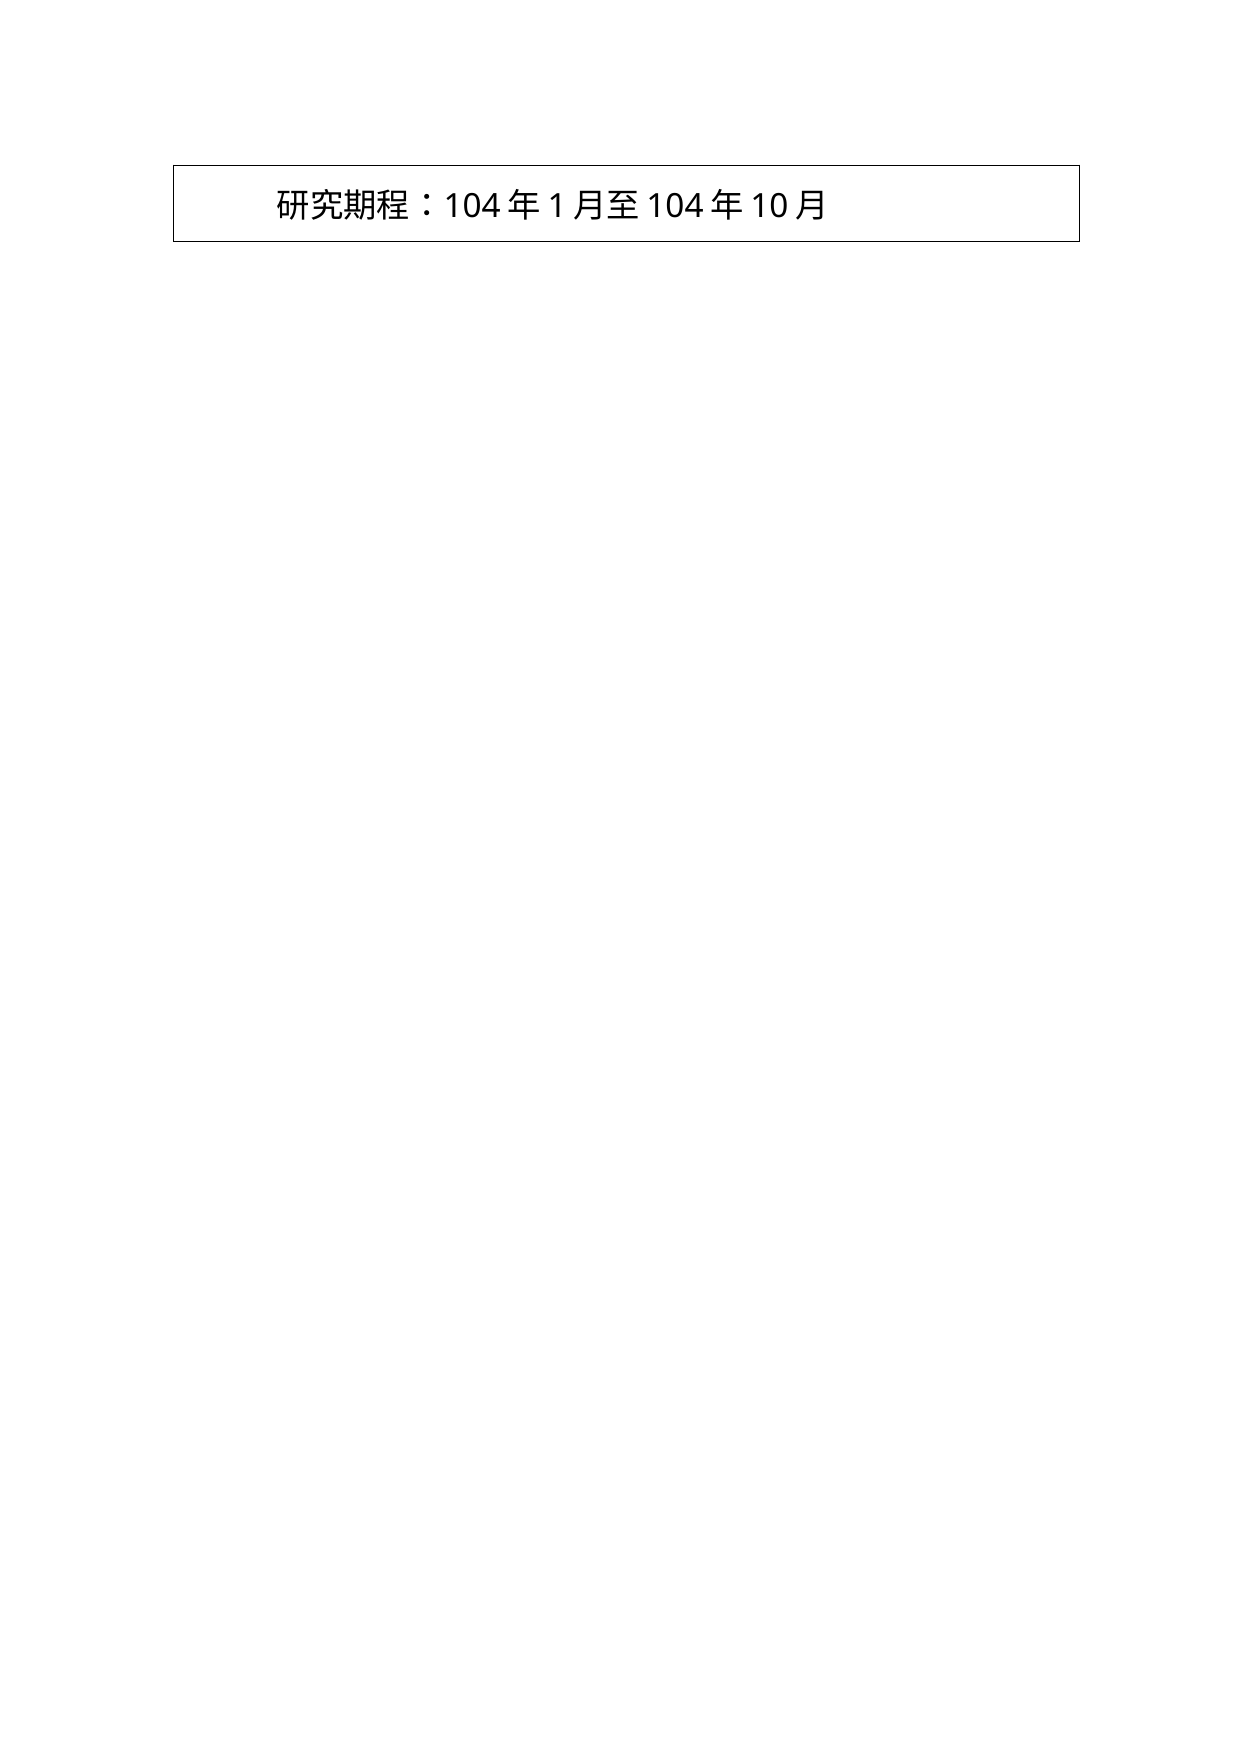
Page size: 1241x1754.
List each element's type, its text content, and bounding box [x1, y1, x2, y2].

table_header 彰化縣政府104年度自行研究報告 研究單位：人事處 研究人員：何宜玲、李雅慧 研究期程：104年1月至104年10月 [174, 166, 1079, 241]
